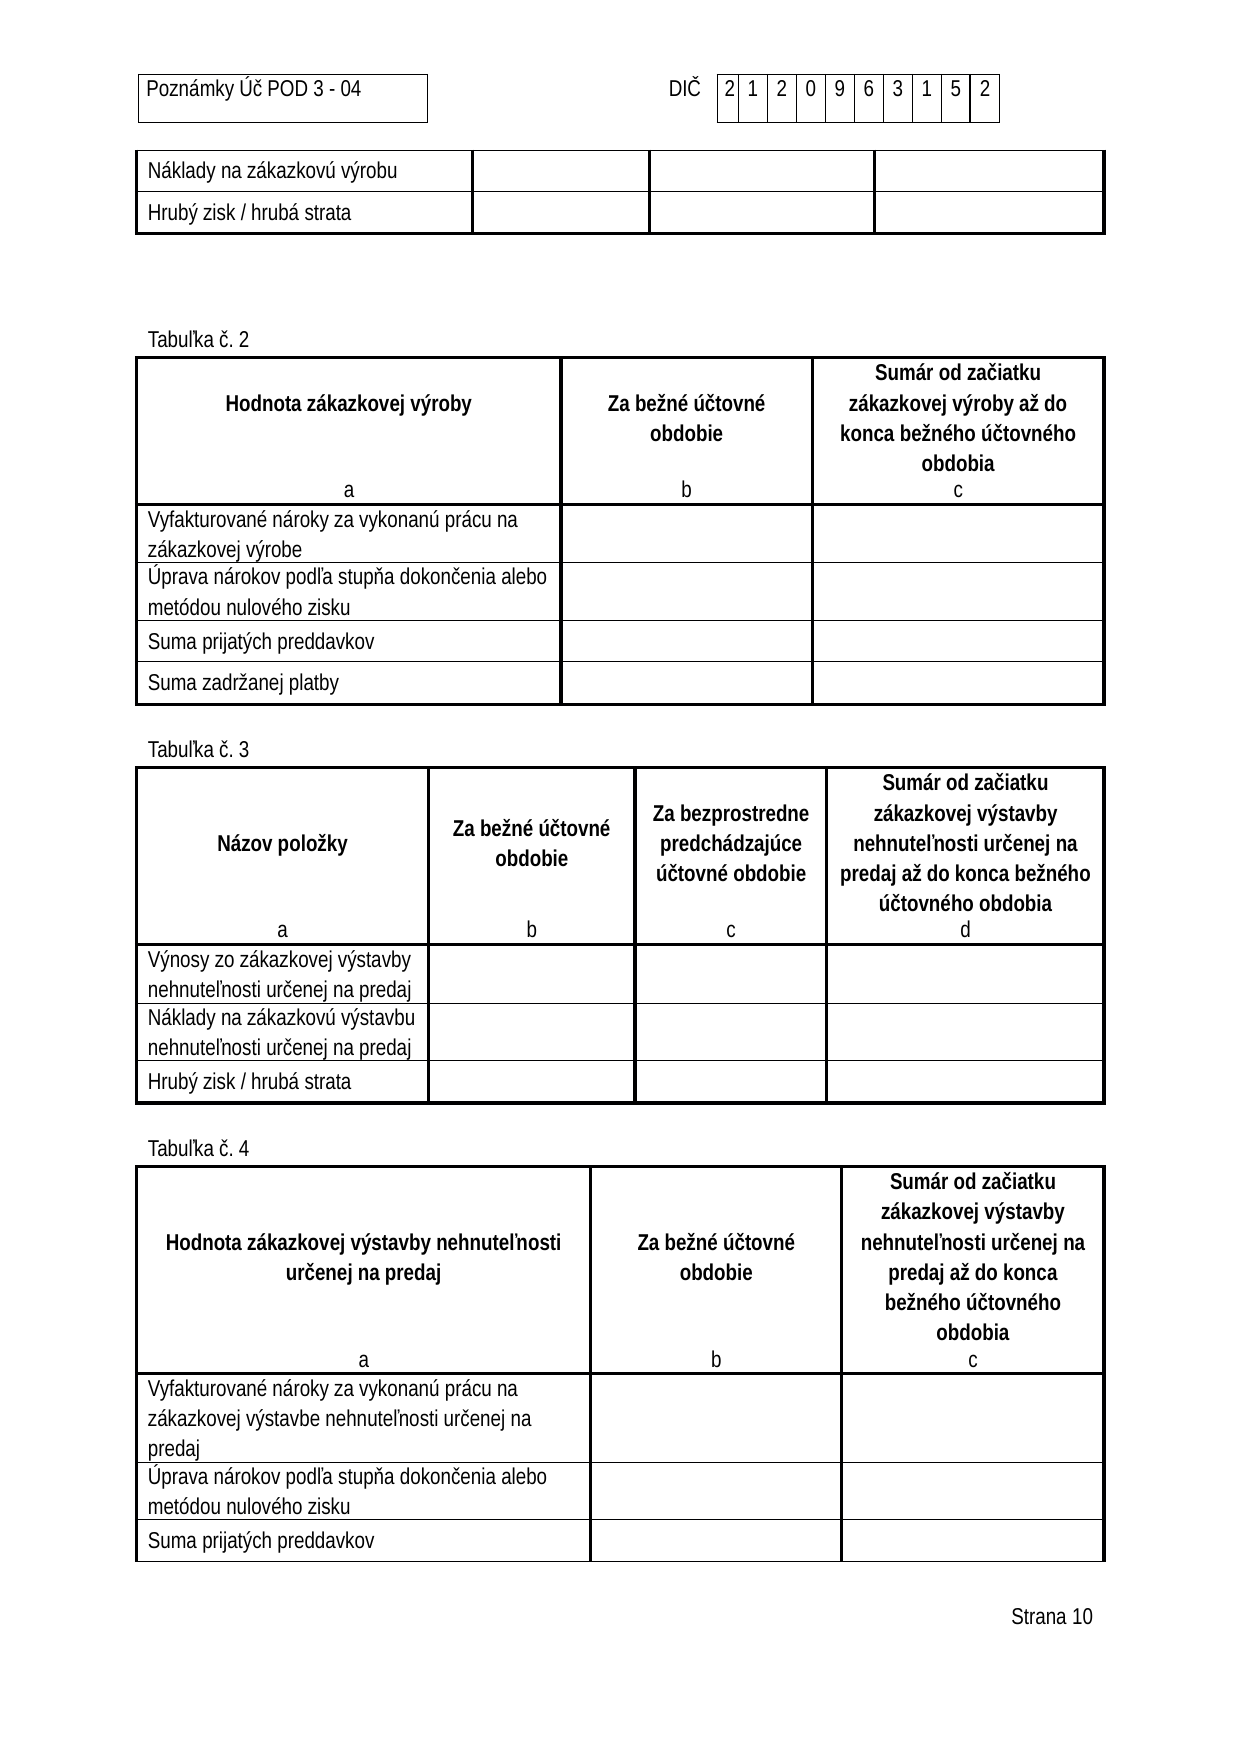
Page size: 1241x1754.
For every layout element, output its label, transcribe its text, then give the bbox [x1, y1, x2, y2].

table_cell [843, 1375, 1102, 1462]
table_cell [430, 946, 633, 1002]
table_cell a [138, 476, 559, 503]
table_cell Suma zadržanej platby [138, 662, 559, 703]
table_cell [563, 662, 811, 703]
table_cell Náklady na zákazkovú výrobu [138, 151, 471, 191]
table_cell Suma prijatých preddavkov [138, 1520, 589, 1561]
table_cell [592, 1463, 840, 1519]
table_cell [651, 151, 873, 191]
table_cell Vyfakturované nároky za vykonanú prácu na zákazkovej výstavbe nehnuteľnosti určenej na predaj [138, 1375, 589, 1462]
table_cell c [814, 476, 1102, 503]
table_cell b [592, 1346, 840, 1372]
table_cell c [637, 916, 825, 943]
table_cell Úprava nárokov podľa stupňa dokončenia alebo metódou nulového zisku [138, 563, 559, 620]
table_cell [563, 621, 811, 661]
table_cell [828, 1061, 1102, 1101]
table_cell [651, 192, 873, 232]
table_cell a [138, 916, 427, 943]
table_cell [814, 662, 1102, 703]
table_cell Vyfakturované nároky za vykonanú prácu na zákazkovej výrobe [138, 506, 559, 562]
table_cell [843, 1463, 1102, 1519]
table_cell [563, 506, 811, 562]
table_cell [592, 1520, 840, 1561]
table_header Hodnota zákazkovej výroby [138, 359, 559, 476]
text Tabuľka č. 2 [148, 326, 1093, 352]
table_cell c [843, 1346, 1102, 1372]
table_cell Náklady na zákazkovú výstavbu nehnuteľnosti určenej na predaj [138, 1004, 427, 1060]
table_cell Suma prijatých preddavkov [138, 621, 559, 661]
table_header Sumár od začiatku zákazkovej výstavby nehnuteľnosti určenej na predaj až do konca bežného účtovného obdobia [843, 1168, 1102, 1346]
table_header Názov položky [138, 769, 427, 916]
text Tabuľka č. 3 [148, 736, 1093, 762]
table_cell [828, 1004, 1102, 1060]
table_cell [876, 151, 1102, 191]
table_header Za bezprostredne predchádzajúce účtovné obdobie [637, 769, 825, 916]
title Tabuľka č. 4 [148, 1135, 1093, 1161]
table_cell [563, 563, 811, 620]
table_header Za bežné účtovné obdobie [563, 359, 811, 476]
table_cell [637, 946, 825, 1002]
table_cell [637, 1061, 825, 1101]
table_cell b [430, 916, 633, 943]
table_cell [876, 192, 1102, 232]
table_cell Úprava nárokov podľa stupňa dokončenia alebo metódou nulového zisku [138, 1463, 589, 1519]
table_header Hodnota zákazkovej výstavby nehnuteľnosti určenej na predaj [138, 1168, 589, 1346]
table_cell Hrubý zisk / hrubá strata [138, 1061, 427, 1101]
table_cell [843, 1520, 1102, 1561]
table_cell [430, 1061, 633, 1101]
table_cell [474, 192, 648, 232]
table_cell b [563, 476, 811, 503]
table_cell Hrubý zisk / hrubá strata [138, 192, 471, 232]
table_cell Výnosy zo zákazkovej výstavby nehnuteľnosti určenej na predaj [138, 946, 427, 1002]
table_cell a [138, 1346, 589, 1372]
table_cell [474, 151, 648, 191]
table_cell [828, 946, 1102, 1002]
table_cell [814, 506, 1102, 562]
table_header Za bežné účtovné obdobie [592, 1168, 840, 1346]
table_cell [814, 563, 1102, 620]
table_cell [592, 1375, 840, 1462]
table_header Sumár od začiatku zákazkovej výstavby nehnuteľnosti určenej na predaj až do konca bežného účtovného obdobia [828, 769, 1102, 916]
table_cell [814, 621, 1102, 661]
table_cell [430, 1004, 633, 1060]
table_header Za bežné účtovné obdobie [430, 769, 633, 916]
table_header Sumár od začiatku zákazkovej výroby až do konca bežného účtovného obdobia [814, 359, 1102, 476]
table_cell d [828, 916, 1102, 943]
table_cell [637, 1004, 825, 1060]
